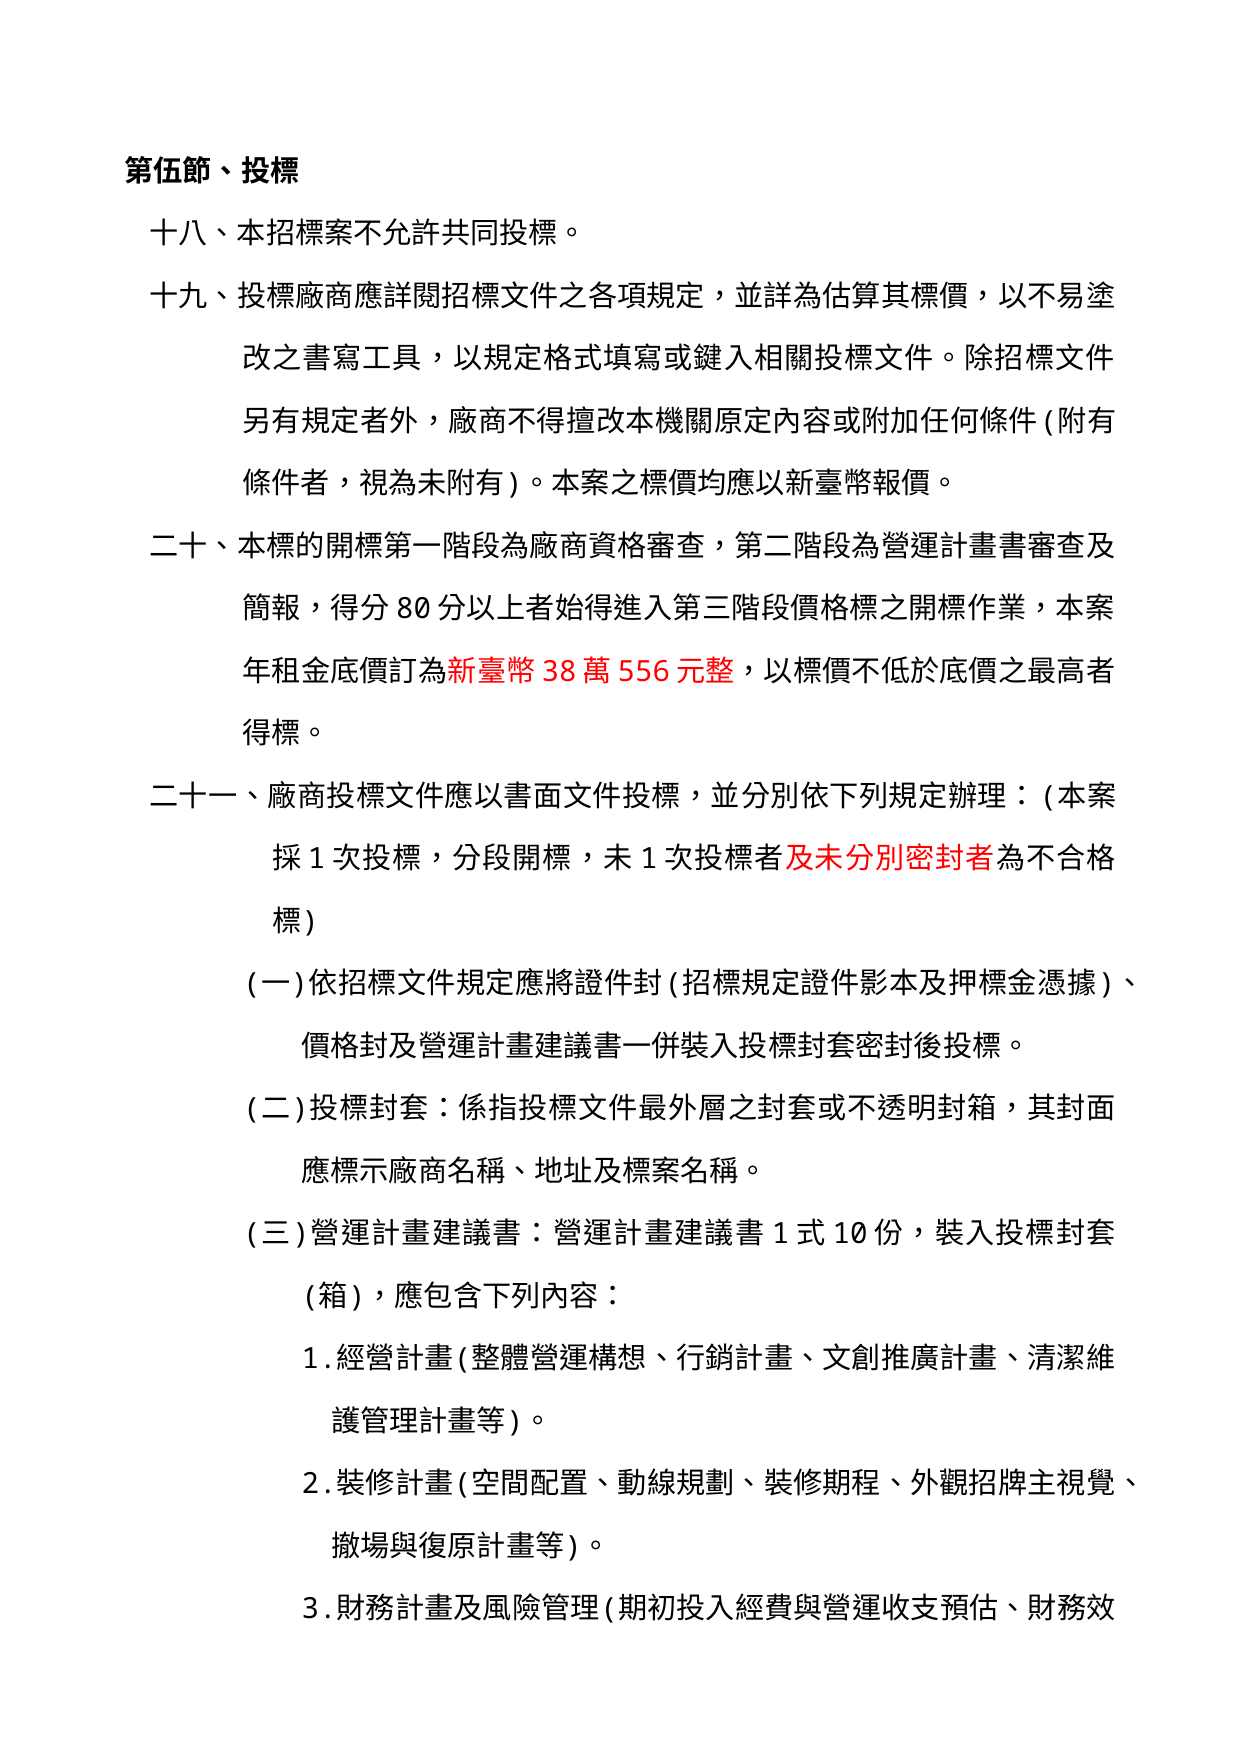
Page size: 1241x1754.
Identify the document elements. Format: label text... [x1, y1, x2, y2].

text 十九、投標廠商應詳閱招標文件之各項規定，並詳為估算其標價，以不易塗改之書寫工具，以規定格式填寫或鍵入相關投標文件。除招標文件另有規定者外，廠商不得擅改本機關原定內容或附加任何條件(附有條件者，視為未附有)。本案之標價均應以新臺幣報價。 [149, 252, 1116, 502]
text (三)營運計畫建議書：營運計畫建議書1式10份，裝入投標封套(箱)，應包含下列內容： [243, 1189, 1116, 1314]
text (一)依招標文件規定應將證件封(招標規定證件影本及押標金憑據)、價格封及營運計畫建議書一併裝入投標封套密封後投標。 [243, 939, 1116, 1064]
text (二)投標封套：係指投標文件最外層之封套或不透明封箱，其封面應標示廠商名稱、地址及標案名稱。 [243, 1064, 1116, 1189]
text 二十一、廠商投標文件應以書面文件投標，並分別依下列規定辦理：(本案採1次投標，分段開標，未1次投標者及未分別密封者為不合格標) [149, 752, 1116, 939]
text 十八、本招標案不允許共同投標。 [149, 189, 1116, 252]
text 2.裝修計畫(空間配置、動線規劃、裝修期程、外觀招牌主視覺、撤場與復原計畫等)。 [301, 1439, 1116, 1564]
text 3.財務計畫及風險管理(期初投入經費與營運收支預估、財務效 [301, 1564, 1116, 1627]
text 第伍節、投標 [124, 127, 1116, 189]
text 二十、本標的開標第一階段為廠商資格審查，第二階段為營運計畫書審查及簡報，得分80分以上者始得進入第三階段價格標之開標作業，本案年租金底價訂為新臺幣38萬556元整，以標價不低於底價之最高者得標。 [149, 502, 1116, 752]
text 1.經營計畫(整體營運構想、行銷計畫、文創推廣計畫、清潔維護管理計畫等)。 [301, 1314, 1116, 1439]
